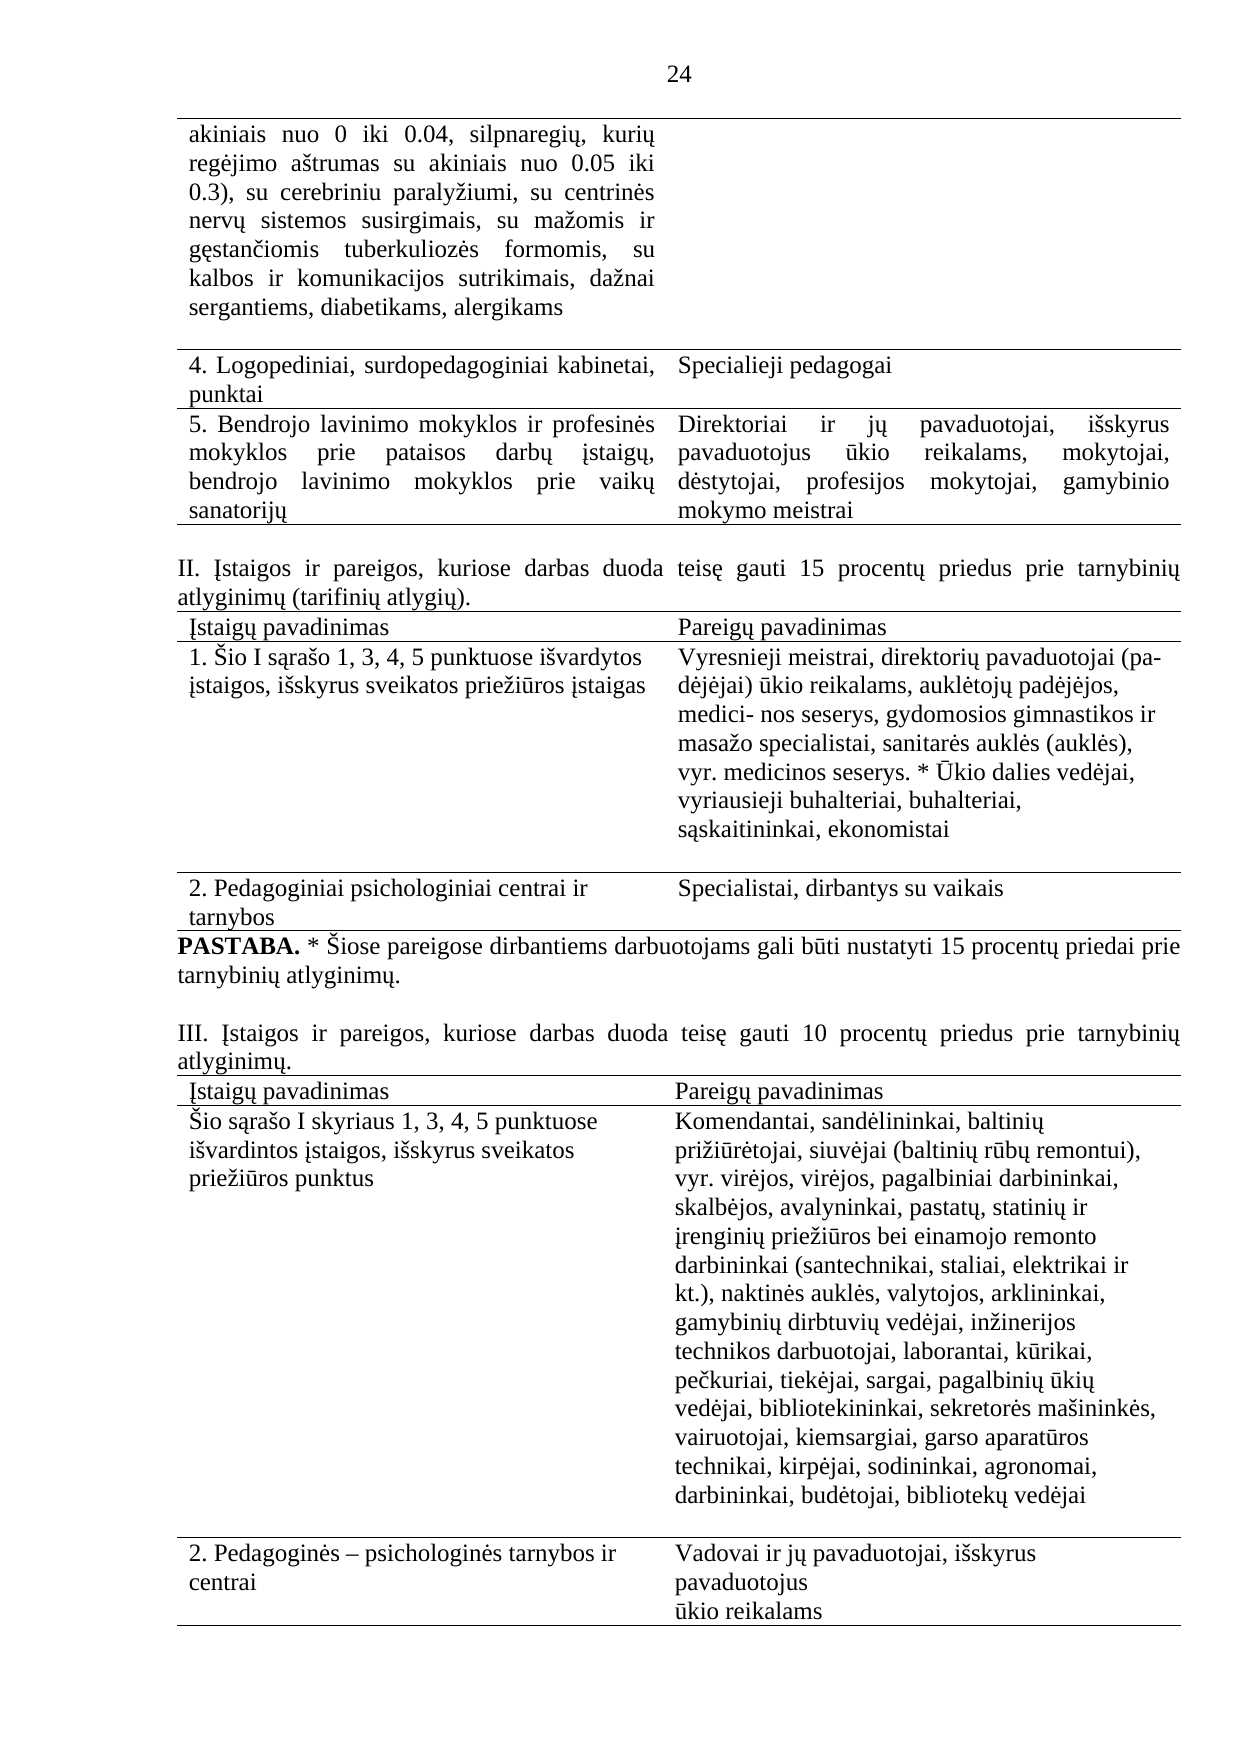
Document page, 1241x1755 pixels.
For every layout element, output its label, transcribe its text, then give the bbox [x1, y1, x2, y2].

table_header Pareigų pavadinimas [663, 1076, 1181, 1105]
table_cell 2. Pedagoginės – psichologinės tarnybos ir centrai [177, 1538, 663, 1624]
table_header Pareigų pavadinimas [666, 612, 1181, 641]
table_cell Vadovai ir jų pavaduotojai, išskyrus pavaduotojus ūkio reikalams [663, 1538, 1181, 1624]
table_cell 1. Šio I sąrašo 1, 3, 4, 5 punktuose išvardytos įstaigos, išskyrus sveikatos priežiūros įstaigas [177, 642, 666, 872]
table_cell [666, 119, 1181, 349]
table_cell 4. Logopediniai, surdopedagoginiai kabinetai, punktai [177, 350, 666, 408]
table_cell Vyresnieji meistrai, direktorių pavaduotojai (pa- dėjėjai) ūkio reikalams, auklėtojų padėjėjos, medici- nos seserys, gydomosios gimnastikos ir masažo specialistai, sanitarės auklės (auklės), vyr. medicinos seserys. * Ūkio dalies vedėjai, vyriausieji buhalteriai, buhalteriai, sąskaitininkai, ekonomistai [666, 642, 1181, 872]
table_cell 2. Pedagoginiai psichologiniai centrai ir tarnybos [177, 873, 666, 930]
table_header Įstaigų pavadinimas [177, 1076, 663, 1105]
table_cell Šio sąrašo I skyriaus 1, 3, 4, 5 punktuose išvardintos įstaigos, išskyrus sveikatos priežiūros punktus [177, 1106, 663, 1537]
table_cell Komendantai, sandėlininkai, baltinių prižiūrėtojai, siuvėjai (baltinių rūbų remontui), vyr. virėjos, virėjos, pagalbiniai darbininkai, skalbėjos, avalyninkai, pastatų, statinių ir įrenginių priežiūros bei einamojo remonto darbininkai (santechnikai, staliai, elektrikai ir kt.), naktinės auklės, valytojos, arklininkai, gamybinių dirbtuvių vedėjai, inžinerijos technikos darbuotojai, laborantai, kūrikai, pečkuriai, tiekėjai, sargai, pagalbinių ūkių vedėjai, bibliotekininkai, sekretorės mašininkės, vairuotojai, kiemsargiai, garso aparatūros technikai, kirpėjai, sodininkai, agronomai, darbininkai, budėtojai, bibliotekų vedėjai [663, 1106, 1181, 1537]
table_cell Specialieji pedagogai [666, 350, 1181, 408]
table_cell Direktoriai ir jų pavaduotojai, išskyrus pavaduotojus ūkio reikalams, mokytojai, dėstytojai, profesijos mokytojai, gamybinio mokymo meistrai [666, 409, 1181, 524]
table_cell Specialistai, dirbantys su vaikais [666, 873, 1181, 930]
table_cell 5. Bendrojo lavinimo mokyklos ir profesinės mokyklos prie pataisos darbų įstaigų, bendrojo lavinimo mokyklos prie vaikų sanatorijų [177, 409, 666, 524]
table_cell akiniais nuo 0 iki 0.04, silpnaregių, kurių regėjimo aštrumas su akiniais nuo 0.05 iki 0.3), su cerebriniu paralyžiumi, su centrinės nervų sistemos susirgimais, su mažomis ir gęstančiomis tuberkuliozės formomis, su kalbos ir komunikacijos sutrikimais, dažnai sergantiems, diabetikams, alergikams [177, 119, 666, 349]
text II. Įstaigos ir pareigos, kuriose darbas duoda teisę gauti 15 procentų priedus prie tarnybinių atlyginimų (tarifinių atlygių). [177, 553, 1181, 611]
table_header Įstaigų pavadinimas [177, 612, 666, 641]
text III. Įstaigos ir pareigos, kuriose darbas duoda teisę gauti 10 procentų priedus prie tarnybinių atlyginimų. [177, 1018, 1181, 1075]
text PASTABA. * Šiose pareigose dirbantiems darbuotojams gali būti nustatyti 15 procentų priedai prie tarnybinių atlyginimų. [177, 931, 1181, 989]
